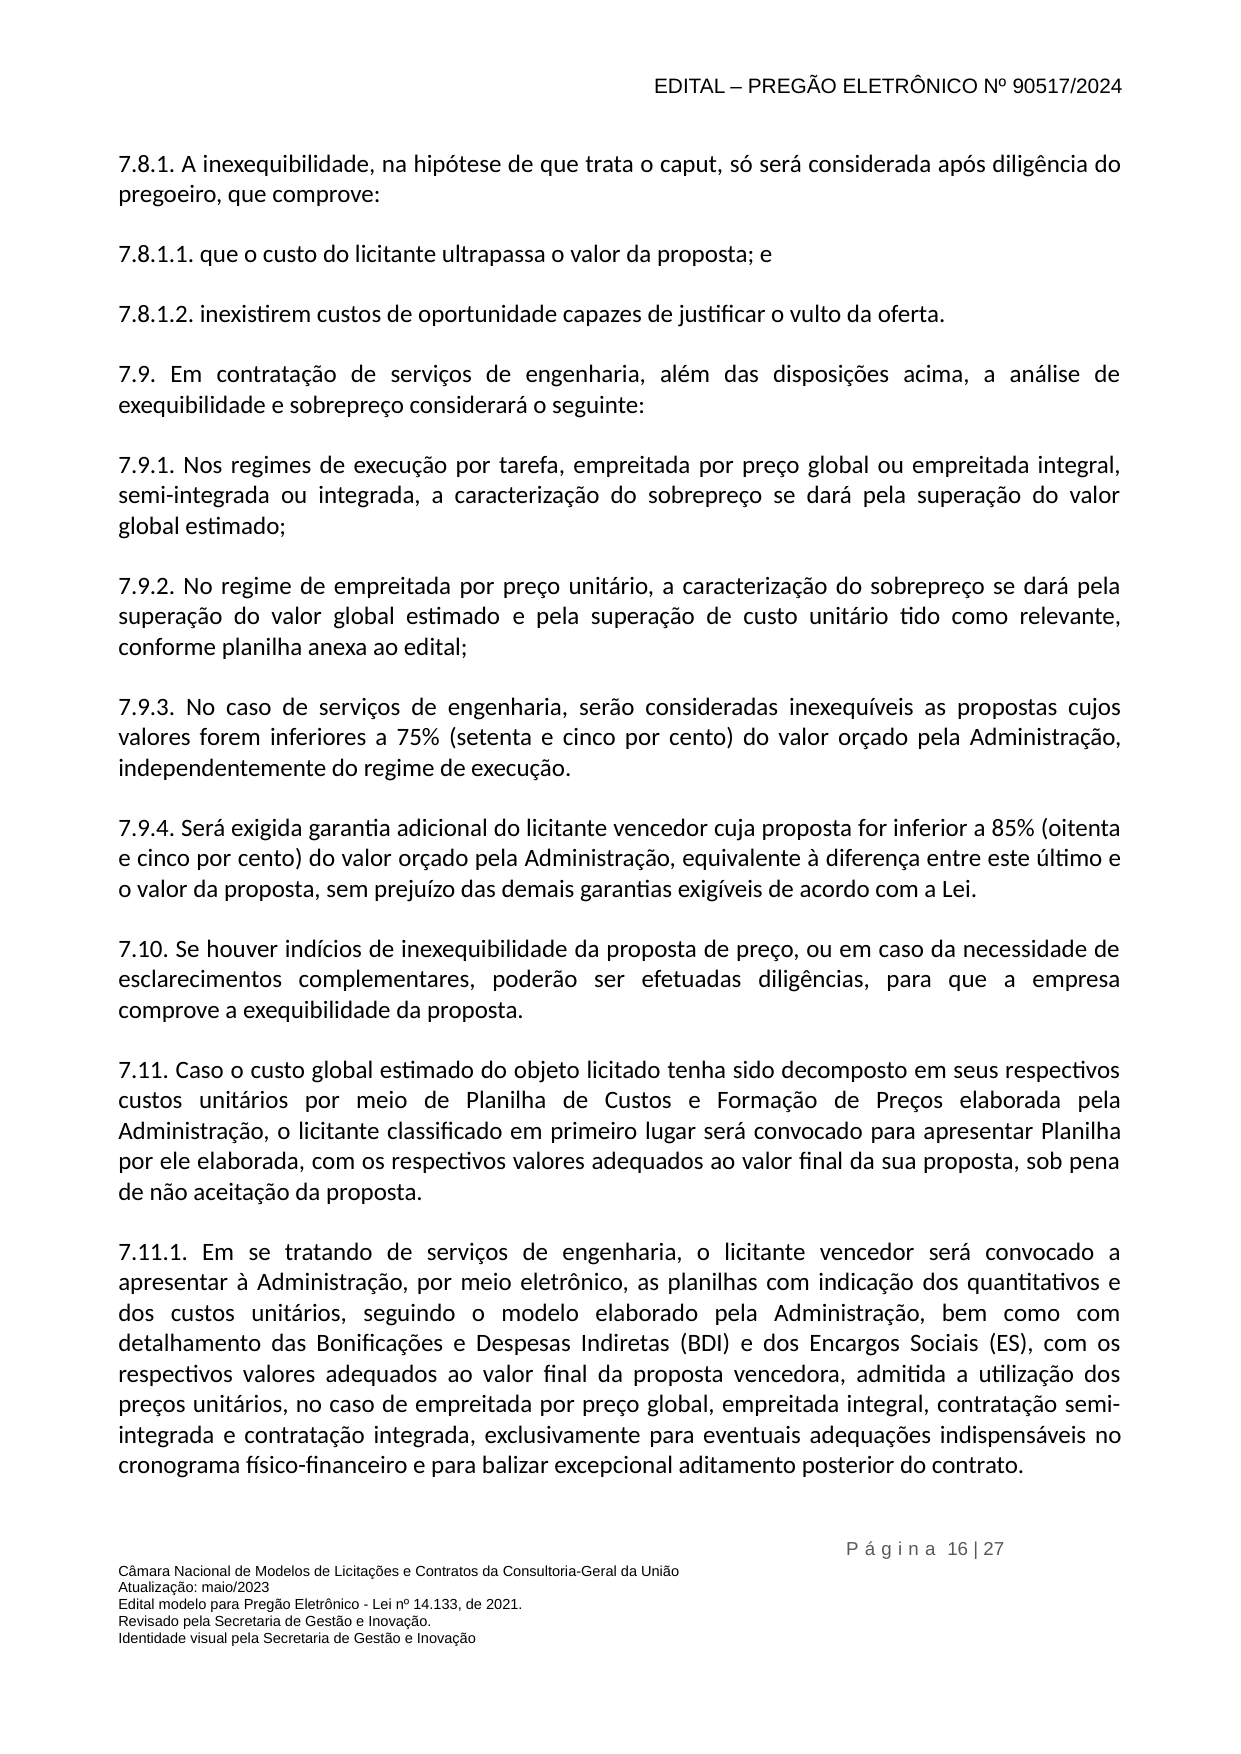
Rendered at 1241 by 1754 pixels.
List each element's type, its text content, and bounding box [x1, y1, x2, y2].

text 7.9.1. Nos regimes de execução por tarefa, empreitada por preço global ou empreitada integral, semi-integrada ou integrada, a caracterização do sobrepreço se dará pela superação do valor global estimado; [118, 449, 1122, 540]
text 7.8.1.2. inexistirem custos de oportunidade capazes de justificar o vulto da oferta. [118, 298, 1122, 329]
text 7.8.1.1. que o custo do licitante ultrapassa o valor da proposta; e [118, 238, 1122, 269]
text 7.10. Se houver indícios de inexequibilidade da proposta de preço, ou em caso da necessidade de esclarecimentos complementares, poderão ser efetuadas diligências, para que a empresa comprove a exequibilidade da proposta. [118, 933, 1122, 1024]
text 7.11. Caso o custo global estimado do objeto licitado tenha sido decomposto em seus respectivos custos unitários por meio de Planilha de Custos e Formação de Preços elaborada pela Administração, o licitante classificado em primeiro lugar será convocado para apresentar Planilha por ele elaborada, com os respectivos valores adequados ao valor final da sua proposta, sob pena de não aceitação da proposta. [118, 1054, 1122, 1207]
text 7.8.1. A inexequibilidade, na hipótese de que trata o caput, só será considerada após diligência do pregoeiro, que comprove: [118, 148, 1122, 209]
text 7.11.1. Em se tratando de serviços de engenharia, o licitante vencedor será convocado a apresentar à Administração, por meio eletrônico, as planilhas com indicação dos quantitativos e dos custos unitários, seguindo o modelo elaborado pela Administração, bem como com detalhamento das Bonificações e Despesas Indiretas (BDI) e dos Encargos Sociais (ES), com os respectivos valores adequados ao valor final da proposta vencedora, admitida a utilização dos preços unitários, no caso de empreitada por preço global, empreitada integral, contratação semi-integrada e contratação integrada, exclusivamente para eventuais adequações indispensáveis no cronograma físico-financeiro e para balizar excepcional aditamento posterior do contrato. [118, 1236, 1122, 1480]
text 7.9. Em contratação de serviços de engenharia, além das disposições acima, a análise de exequibilidade e sobrepreço considerará o seguinte: [118, 358, 1122, 419]
text 7.9.4. Será exigida garantia adicional do licitante vencedor cuja proposta for inferior a 85% (oitenta e cinco por cento) do valor orçado pela Administração, equivalente à diferença entre este último e o valor da proposta, sem prejuízo das demais garantias exigíveis de acordo com a Lei. [118, 812, 1122, 903]
text 7.9.3. No caso de serviços de engenharia, serão consideradas inexequíveis as propostas cujos valores forem inferiores a 75% (setenta e cinco por cento) do valor orçado pela Administração, independentemente do regime de execução. [118, 691, 1122, 782]
text 7.9.2. No regime de empreitada por preço unitário, a caracterização do sobrepreço se dará pela superação do valor global estimado e pela superação de custo unitário tido como relevante, conforme planilha anexa ao edital; [118, 570, 1122, 661]
